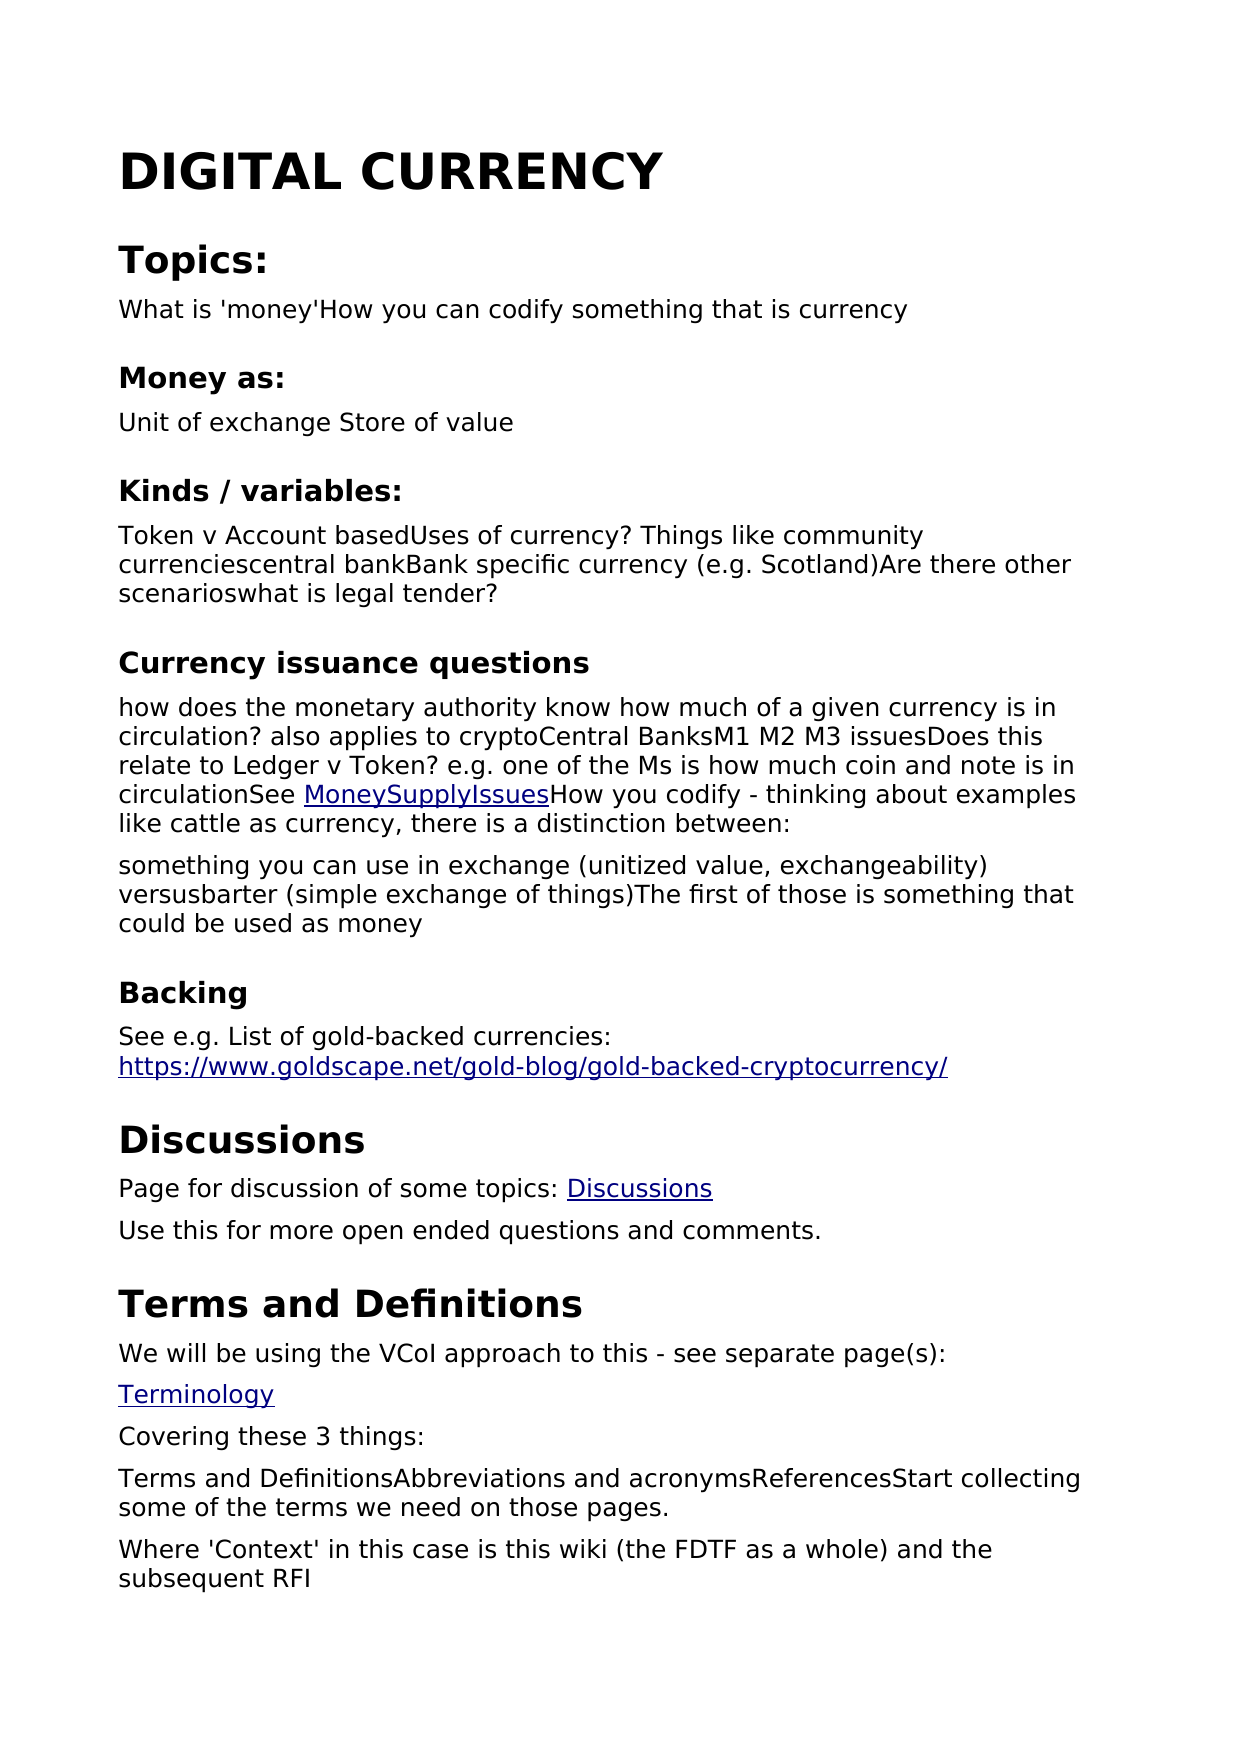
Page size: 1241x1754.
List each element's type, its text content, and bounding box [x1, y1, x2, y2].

text Use this for more open ended questions and comments. [118, 1216, 1122, 1245]
subtitle Money as: [118, 362, 1122, 396]
subtitle Kinds / variables: [118, 475, 1122, 509]
text Terminology [118, 1381, 1122, 1410]
subtitle Terms and Definitions [118, 1283, 1122, 1326]
text Page for discussion of some topics: Discussions [118, 1174, 1122, 1204]
subtitle Backing [118, 976, 1122, 1010]
text What is 'money'How you can codify something that is currency [118, 295, 1122, 324]
text Terms and DefinitionsAbbreviations and acronymsReferencesStart collecting some of the terms we need on those pages. [118, 1464, 1122, 1522]
text We will be using the VCoI approach to this - see separate page(s): [118, 1339, 1122, 1368]
text Where 'Context' in this case is this wiki (the FDTF as a whole) and the subsequent RFI [118, 1535, 1122, 1593]
subtitle Discussions [118, 1118, 1122, 1162]
subtitle Topics: [118, 239, 1122, 282]
text Covering these 3 things: [118, 1422, 1122, 1451]
text how does the monetary authority know how much of a given currency is in circulation? also applies to cryptoCentral BanksM1 M2 M3 issuesDoes this relate to Ledger v Token? e.g. one of the Ms is how much coin and note is in circulationSee MoneySupplyIssuesHow you codify - thinking about examples like cattle as currency, there is a distinction between: [118, 693, 1122, 838]
text something you can use in exchange (unitized value, exchangeability) versusbarter (simple exchange of things)The first of those is something that could be used as money [118, 851, 1122, 938]
text Unit of exchange Store of value [118, 408, 1122, 437]
text See e.g. List of gold-backed currencies: https://www.goldscape.net/gold-blog/gold-backed-cryptocurrency/ [118, 1022, 1122, 1081]
text Token v Account basedUses of currency? Things like community currenciescentral bankBank specific currency (e.g. Scotland)Are there other scenarioswhat is legal tender? [118, 521, 1122, 609]
subtitle Currency issuance questions [118, 646, 1122, 680]
subtitle DIGITAL CURRENCY [118, 143, 1122, 201]
